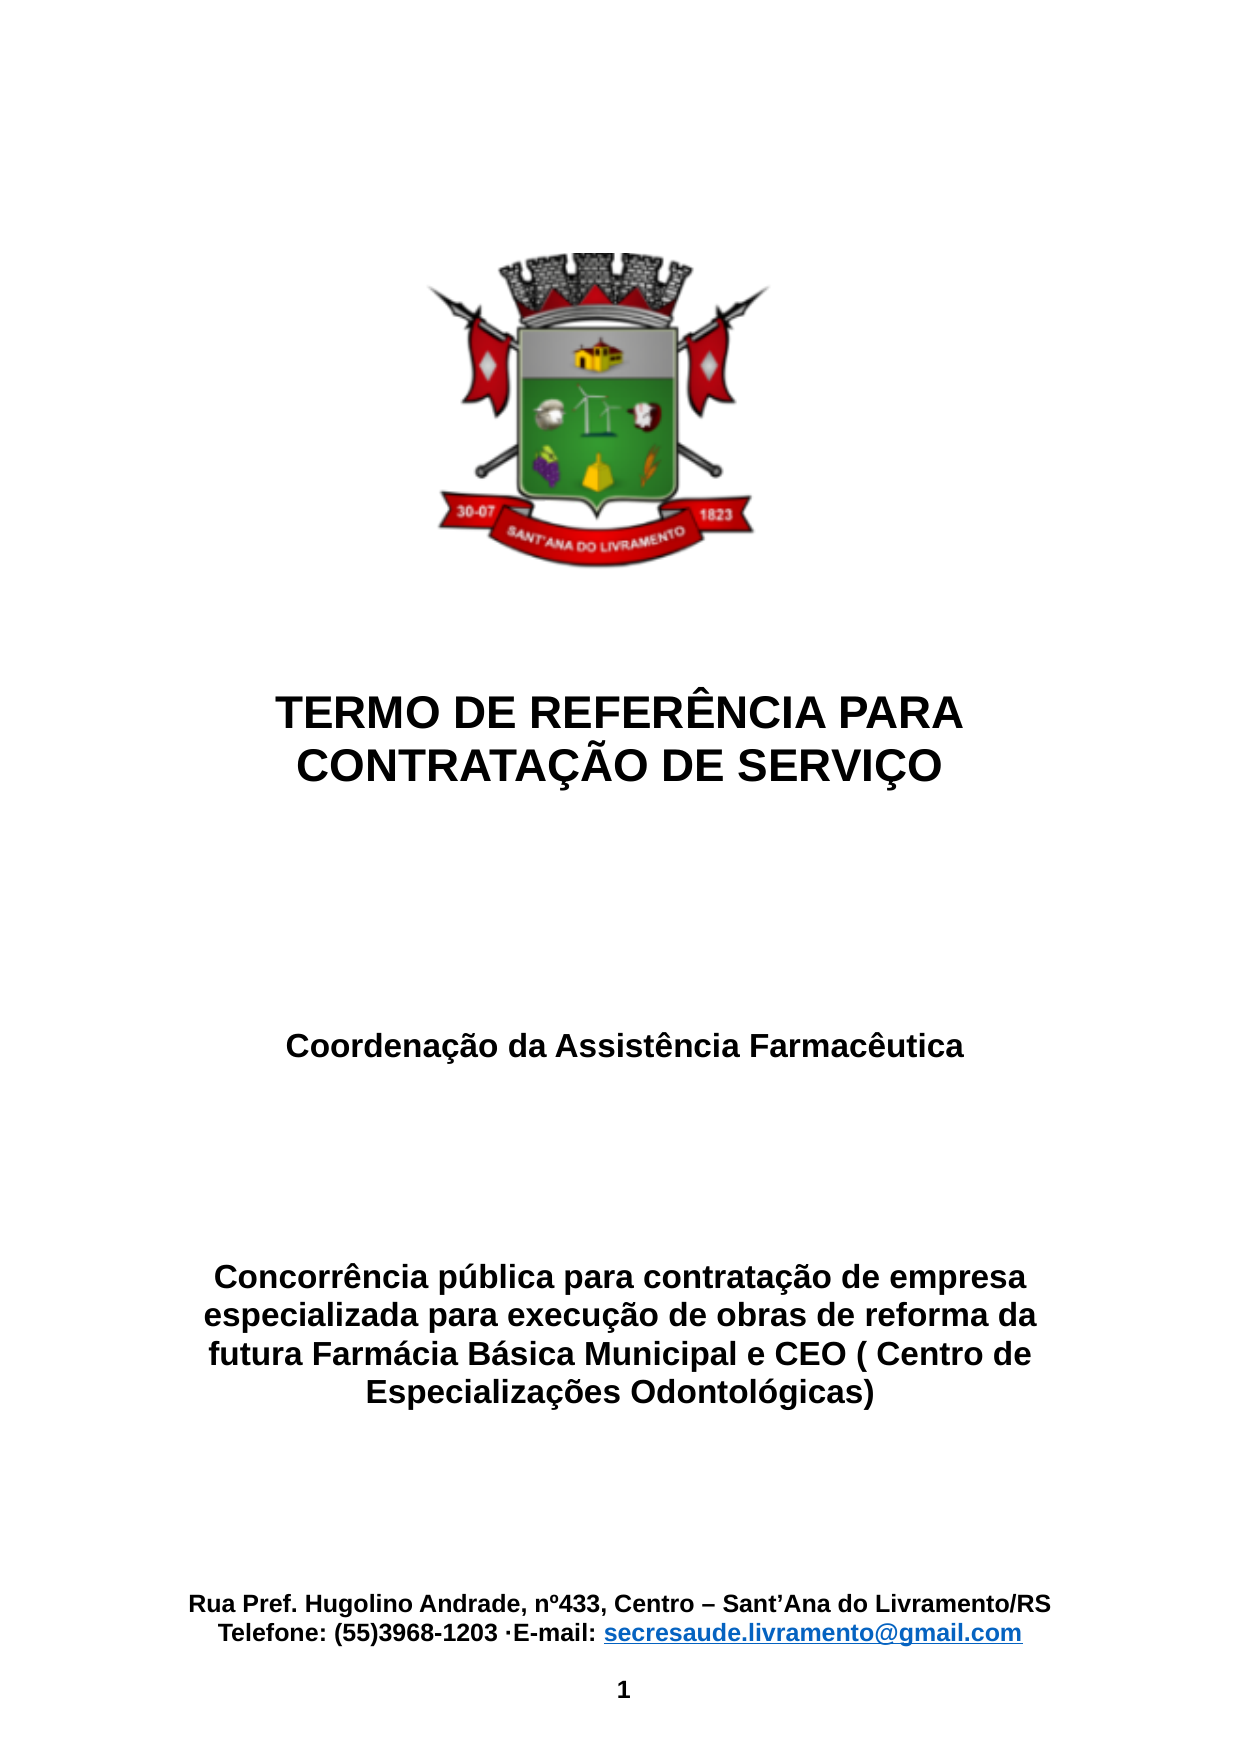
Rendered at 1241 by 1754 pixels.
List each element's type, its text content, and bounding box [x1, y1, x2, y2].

picture [369, 253, 859, 605]
text Coordenação da Assistência Farmacêutica [177, 1026, 1063, 1064]
text Concorrência pública para contratação de empresa especializada para execução de obras de reforma da futura Farmácia Básica Municipal e CEO ( Centro de Especializações Odontológicas) [177, 1257, 1063, 1410]
text TERMO DE REFERÊNCIA PARA CONTRATAÇÃO DE SERVIÇO [177, 686, 1063, 791]
